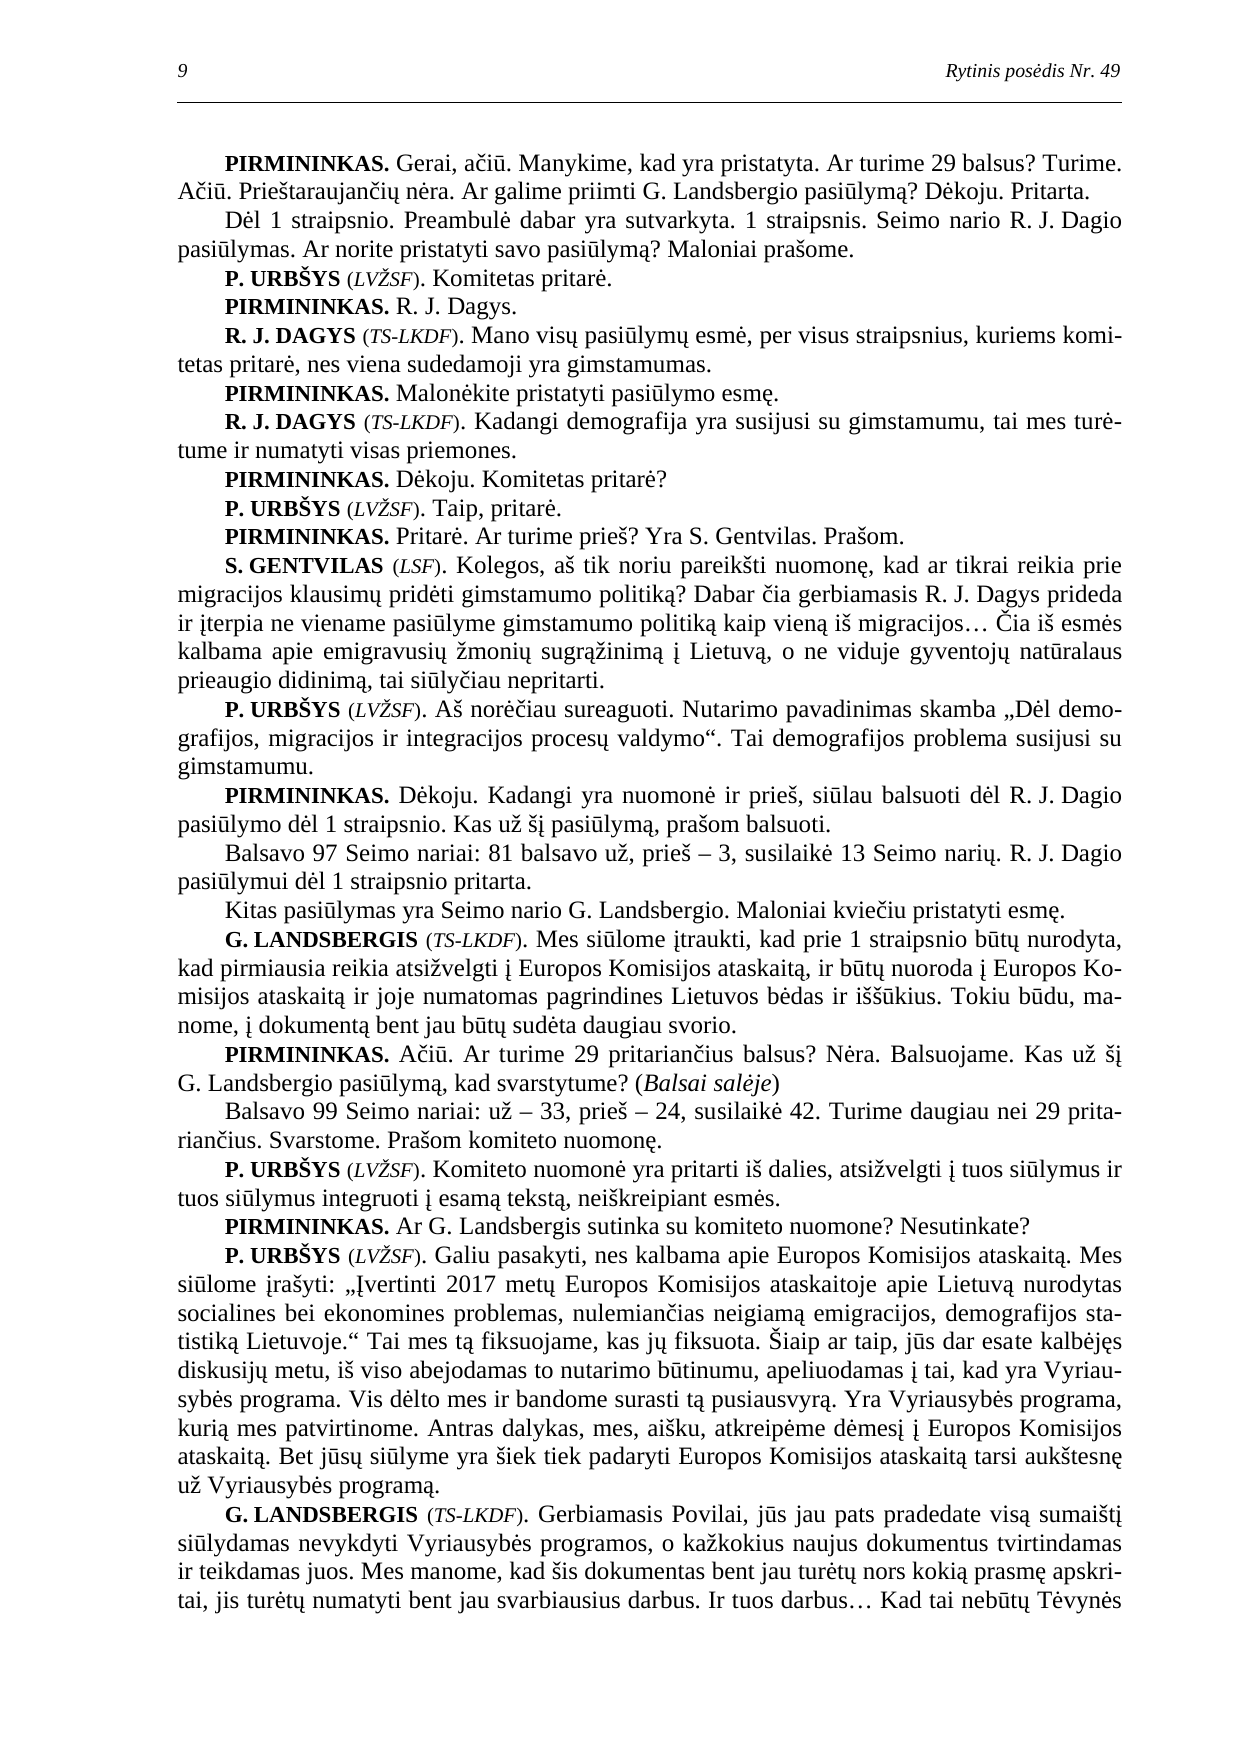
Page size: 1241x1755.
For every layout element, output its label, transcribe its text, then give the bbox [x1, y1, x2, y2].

text PIRMININKAS. Ačiū. Ar tu­ri­me 29 pri­ta­rian­čius bal­sus? Nė­ra. Bal­suo­ja­me. Kas už šį G. Land­sber­gio pa­siū­ly­mą, kad svars­ty­tu­me? (Bal­sai sa­lė­je) [177, 1039, 1122, 1096]
text PIRMININKAS. Dė­ko­ju. Ko­mi­te­tas pri­ta­rė? [177, 464, 1122, 493]
text P. URBŠYS (LVŽSF). Ko­mi­te­tas pri­ta­rė. [177, 263, 1122, 291]
text R. J. DAGYS (TS-LKDF). Ka­dan­gi de­mo­gra­fija yra su­si­ju­si su gims­ta­mu­mu, tai mes tu­rė­tu­me ir nu­ma­ty­ti vi­sas prie­mo­nes. [177, 406, 1122, 464]
text PIRMININKAS. Ar G. Land­sber­gis su­tin­ka su ko­mi­te­to nuo­mo­ne? Ne­su­tin­ka­te? [177, 1211, 1122, 1240]
text PIRMININKAS. Dė­ko­ju. Ka­dan­gi yra nuo­mo­nė ir prieš, siū­lau bal­suo­ti dėl R. J. Da­gio pa­siū­ly­mo dėl 1 straips­nio. Kas už šį pa­siū­ly­mą, pra­šom bal­suo­ti. [177, 780, 1122, 838]
text Bal­sa­vo 99 Sei­mo na­riai: už – 33, prieš – 24, su­si­lai­kė 42. Tu­ri­me dau­giau nei 29 pri­ta­rian­čius. Svars­to­me. Pra­šom ko­mi­te­to nuo­mo­nę. [177, 1096, 1122, 1154]
text PIRMININKAS. Pri­ta­rė. Ar tu­ri­me prieš? Yra S. Gent­vi­las. Pra­šom. [177, 521, 1122, 550]
text Bal­sa­vo 97 Sei­mo na­riai: 81 bal­sa­vo už, prieš – 3, su­si­lai­kė 13 Sei­mo na­rių. R. J. Da­gio pa­siū­ly­mui dėl 1 straips­nio pri­tar­ta. [177, 838, 1122, 895]
text P. URBŠYS (LVŽSF). Ko­mi­te­to nuo­mo­nė yra pri­tar­ti iš da­lies, at­si­žvelg­ti į tuos siū­ly­mus ir tuos siū­ly­mus in­teg­ruo­ti į esa­mą teks­tą, ne­iš­krei­piant es­mės. [177, 1154, 1122, 1211]
text P. URBŠYS (LVŽSF). Ga­liu pa­sa­ky­ti, nes kal­ba­ma apie Eu­ro­pos Ko­mi­si­jos ata­skai­tą. Mes siū­lo­me įra­šy­ti: „Įver­tin­ti 2017 me­tų Eu­ro­pos Ko­mi­si­jos ata­skai­to­je apie Lie­tu­vą nu­ro­dy­tas so­cia­li­nes bei eko­no­mi­nes pro­ble­mas, nu­le­mian­čias nei­gia­mą emig­ra­ci­jos, de­mo­gra­fijos sta­tis­ti­ką Lie­tu­vo­je.“ Tai mes tą fik­suo­ja­me, kas jų fi­ksuo­ta. Šiaip ar taip, jūs dar esa­te kal­bė­jęs dis­ku­si­jų me­tu, iš vi­so abe­jo­da­mas to nu­ta­ri­mo bū­ti­nu­mu, ape­liuo­da­mas į tai, kad yra Vy­riau­sy­bės pro­gra­ma. Vis dėl­to mes ir ban­do­me su­ras­ti tą pu­siau­svy­rą. Yra Vy­riau­sy­bės pro­gra­ma, ku­rią mes pa­tvir­ti­no­me. Ant­ras da­ly­kas, mes, aiš­ku, at­krei­pė­me dė­me­sį į Eu­ro­pos Ko­mi­si­jos ata­skai­tą. Bet jū­sų siū­ly­me yra šiek tiek pa­da­ry­ti Eu­ro­pos Ko­mi­si­jos ata­skai­tą tar­si aukš­tes­nę už Vy­riau­sy­bės pro­gra­mą. [177, 1240, 1122, 1499]
text S. GENTVILAS (LSF). Ko­le­gos, aš tik no­riu pa­reikš­ti nuo­mo­nę, kad ar tik­rai rei­kia prie mig­ra­ci­jos klau­si­mų pri­dė­ti gims­ta­mu­mo po­li­ti­ką? Da­bar čia ger­bia­ma­sis R. J. Da­gys pri­de­da ir įter­pia ne vie­na­me pa­siū­ly­me gims­ta­mu­mo po­li­ti­ką kaip vie­ną iš mig­ra­ci­jos… Čia iš es­mės kal­ba­ma apie emig­ra­vu­sių žmo­nių su­grą­ži­ni­mą į Lie­tu­vą, o ne vi­du­je gy­ven­to­jų na­tū­ra­laus prie­au­gio di­di­ni­mą, tai siū­ly­čiau ne­pri­tar­ti. [177, 550, 1122, 694]
text G. LANDSBERGIS (TS-LKDF). Mes siū­lo­me įtrauk­ti, kad prie 1 straips­nio bū­tų nu­ro­dy­ta, kad pir­miau­sia rei­kia at­si­žvelg­ti į Eu­ro­pos Ko­mi­si­jos ata­skai­tą, ir bū­tų nuo­ro­da į Eu­ro­pos Ko­mi­si­jos ata­skai­tą ir jo­je nu­ma­to­mas pa­grin­di­nes Lie­tu­vos bė­das ir iš­šū­kius. To­kiu bū­du, ma­no­me, į do­ku­men­tą bent jau bū­tų su­dė­ta dau­giau svo­rio. [177, 924, 1122, 1039]
text PIRMININKAS. Ma­lo­nė­ki­te pri­sta­ty­ti pa­siū­ly­mo es­mę. [177, 378, 1122, 406]
text P. URBŠYS (LVŽSF). Aš no­rė­čiau su­re­a­guo­ti. Nu­ta­ri­mo pa­va­di­ni­mas skam­ba „Dėl de­mo­gra­fijos, mig­ra­ci­jos ir in­teg­ra­ci­jos pro­ce­sų val­dy­mo“. Tai de­mo­gra­fijos pro­ble­ma su­si­ju­si su gims­ta­mu­mu. [177, 694, 1122, 780]
text Dėl 1 straips­nio. Pre­am­bu­lė da­bar yra su­tvar­ky­ta. 1 straips­nis. Sei­mo na­rio R. J. Da­gio pa­siū­ly­mas. Ar no­ri­te pri­sta­ty­ti sa­vo pa­siū­ly­mą? Ma­lo­niai pra­šo­me. [177, 205, 1122, 263]
text G. LANDSBERGIS (TS-LKDF). Ger­bia­ma­sis Po­vi­lai, jūs jau pats pra­de­da­te vi­są su­maiš­tį siū­ly­da­mas ne­vyk­dy­ti Vy­riau­sy­bės pro­gra­mos, o kaž­ko­kius nau­jus do­ku­men­tus tvir­tin­da­mas ir teik­da­mas juos. Mes ma­nome, kad šis do­ku­men­tas bent jau tu­rė­tų nors ko­kią pras­mę ap­skri­tai, jis tu­rė­tų nu­ma­ty­ti bent jau svar­biau­sius dar­bus. Ir tuos dar­bus… Kad tai ne­bū­tų Tė­vy­nės [177, 1499, 1122, 1614]
text PIRMININKAS. Ge­rai, ačiū. Ma­ny­ki­me, kad yra pri­sta­ty­ta. Ar tu­ri­me 29 bal­sus? Tu­ri­me. Ačiū. Prieš­ta­rau­jan­čių nė­ra. Ar ga­li­me pri­im­ti G. Land­sber­gio pa­siū­ly­mą? Dė­ko­ju. Pri­tar­ta. [177, 148, 1122, 205]
text R. J. DAGYS (TS-LKDF). Ma­no vi­sų pa­siū­ly­mų es­mė, per vi­sus straips­nius, ku­riems ko­mi­te­tas pri­ta­rė, nes vie­na sude­da­mo­ji yra gims­ta­mu­mas. [177, 320, 1122, 378]
text PIRMININKAS. R. J. Da­gys. [177, 291, 1122, 320]
text Ki­tas pa­siū­ly­mas yra Sei­mo na­rio G. Land­sber­gio. Ma­lo­niai kvie­čiu pri­sta­ty­ti es­mę. [177, 895, 1122, 924]
text P. URBŠYS (LVŽSF). Taip, pri­ta­rė. [177, 493, 1122, 521]
